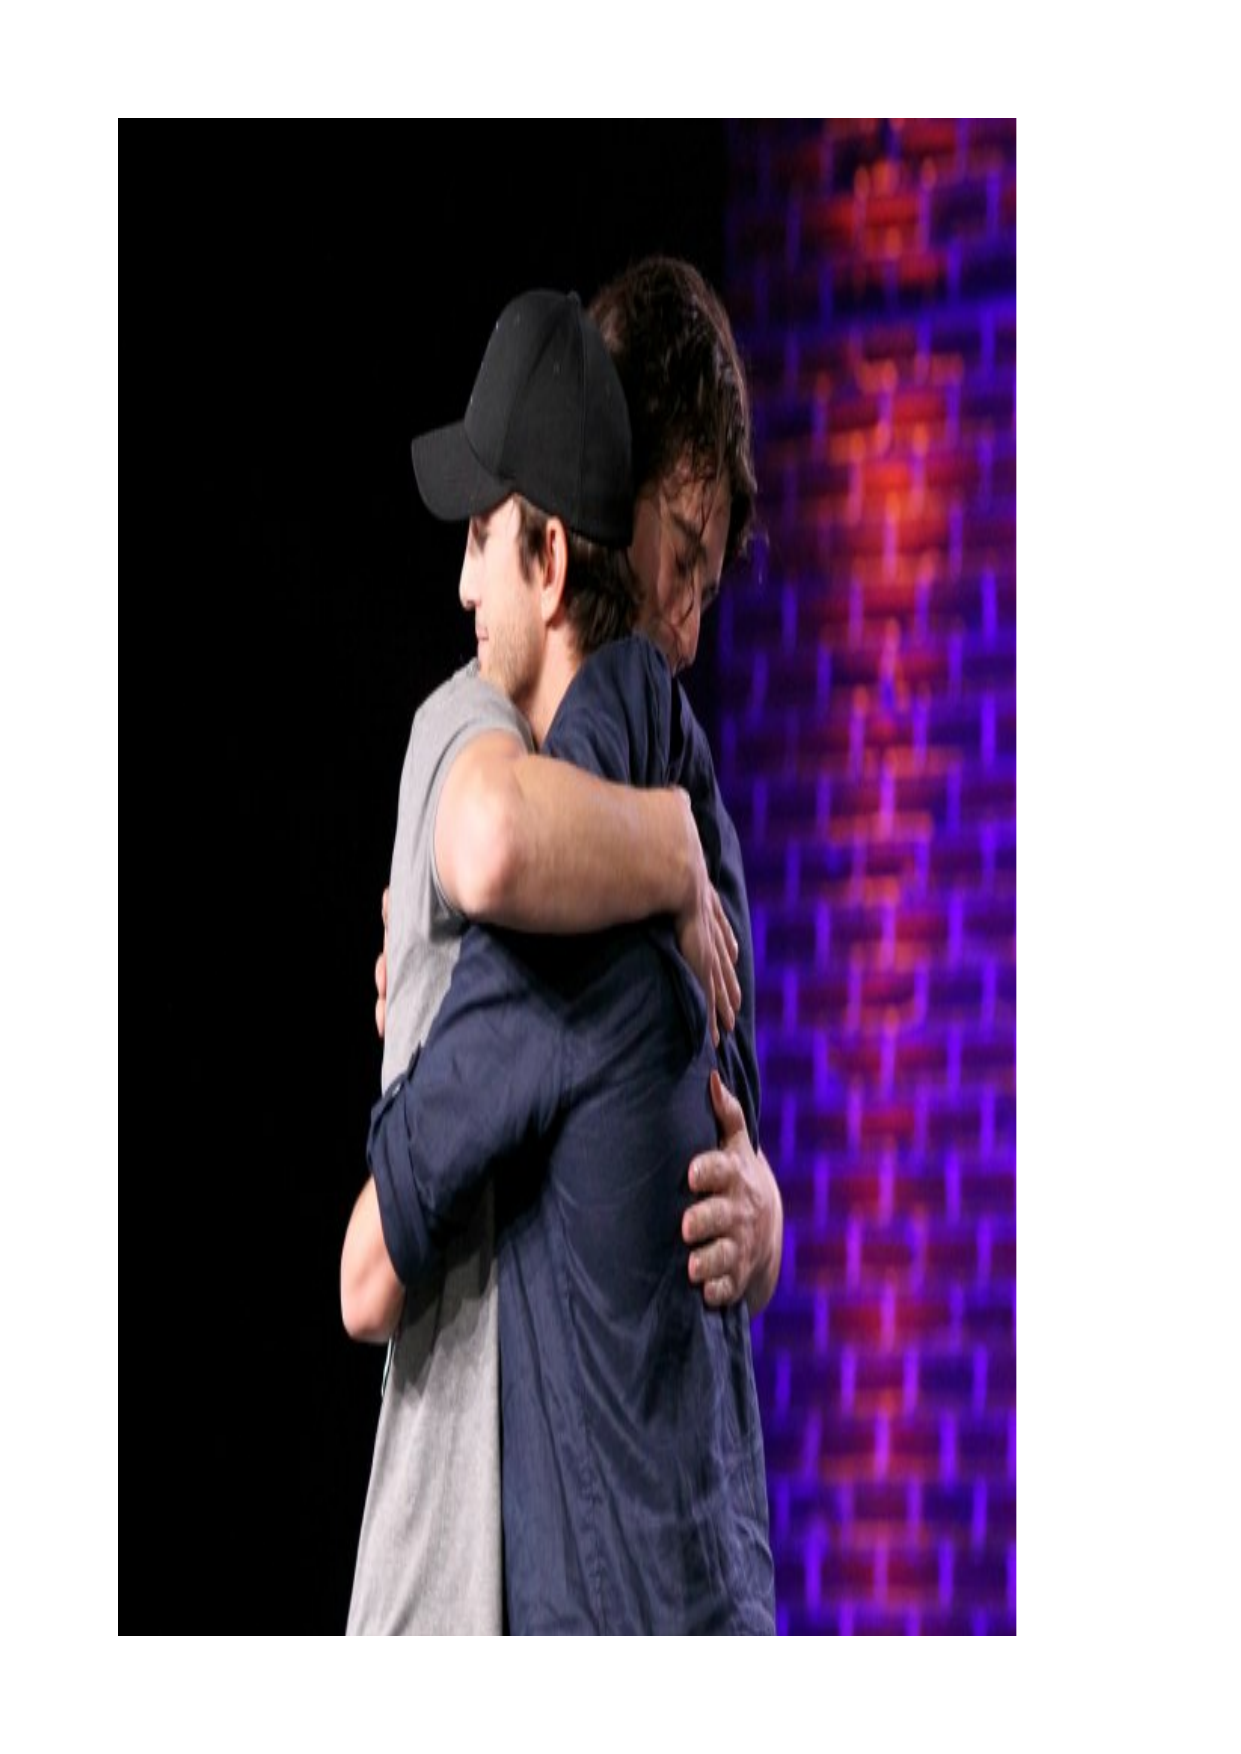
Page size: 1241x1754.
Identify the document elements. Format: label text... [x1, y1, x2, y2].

picture [118, 118, 1017, 1636]
text Adam Neumann and Ashton Kutcher hug onstage during Nashville Creator Awards hosted by WeWork at Marathon Music Works on September 13, 2018, in Nashville. [Photo: Terry Wyatt/Getty Images/WeWork Creator Awards] [1017, 118, 1122, 1636]
